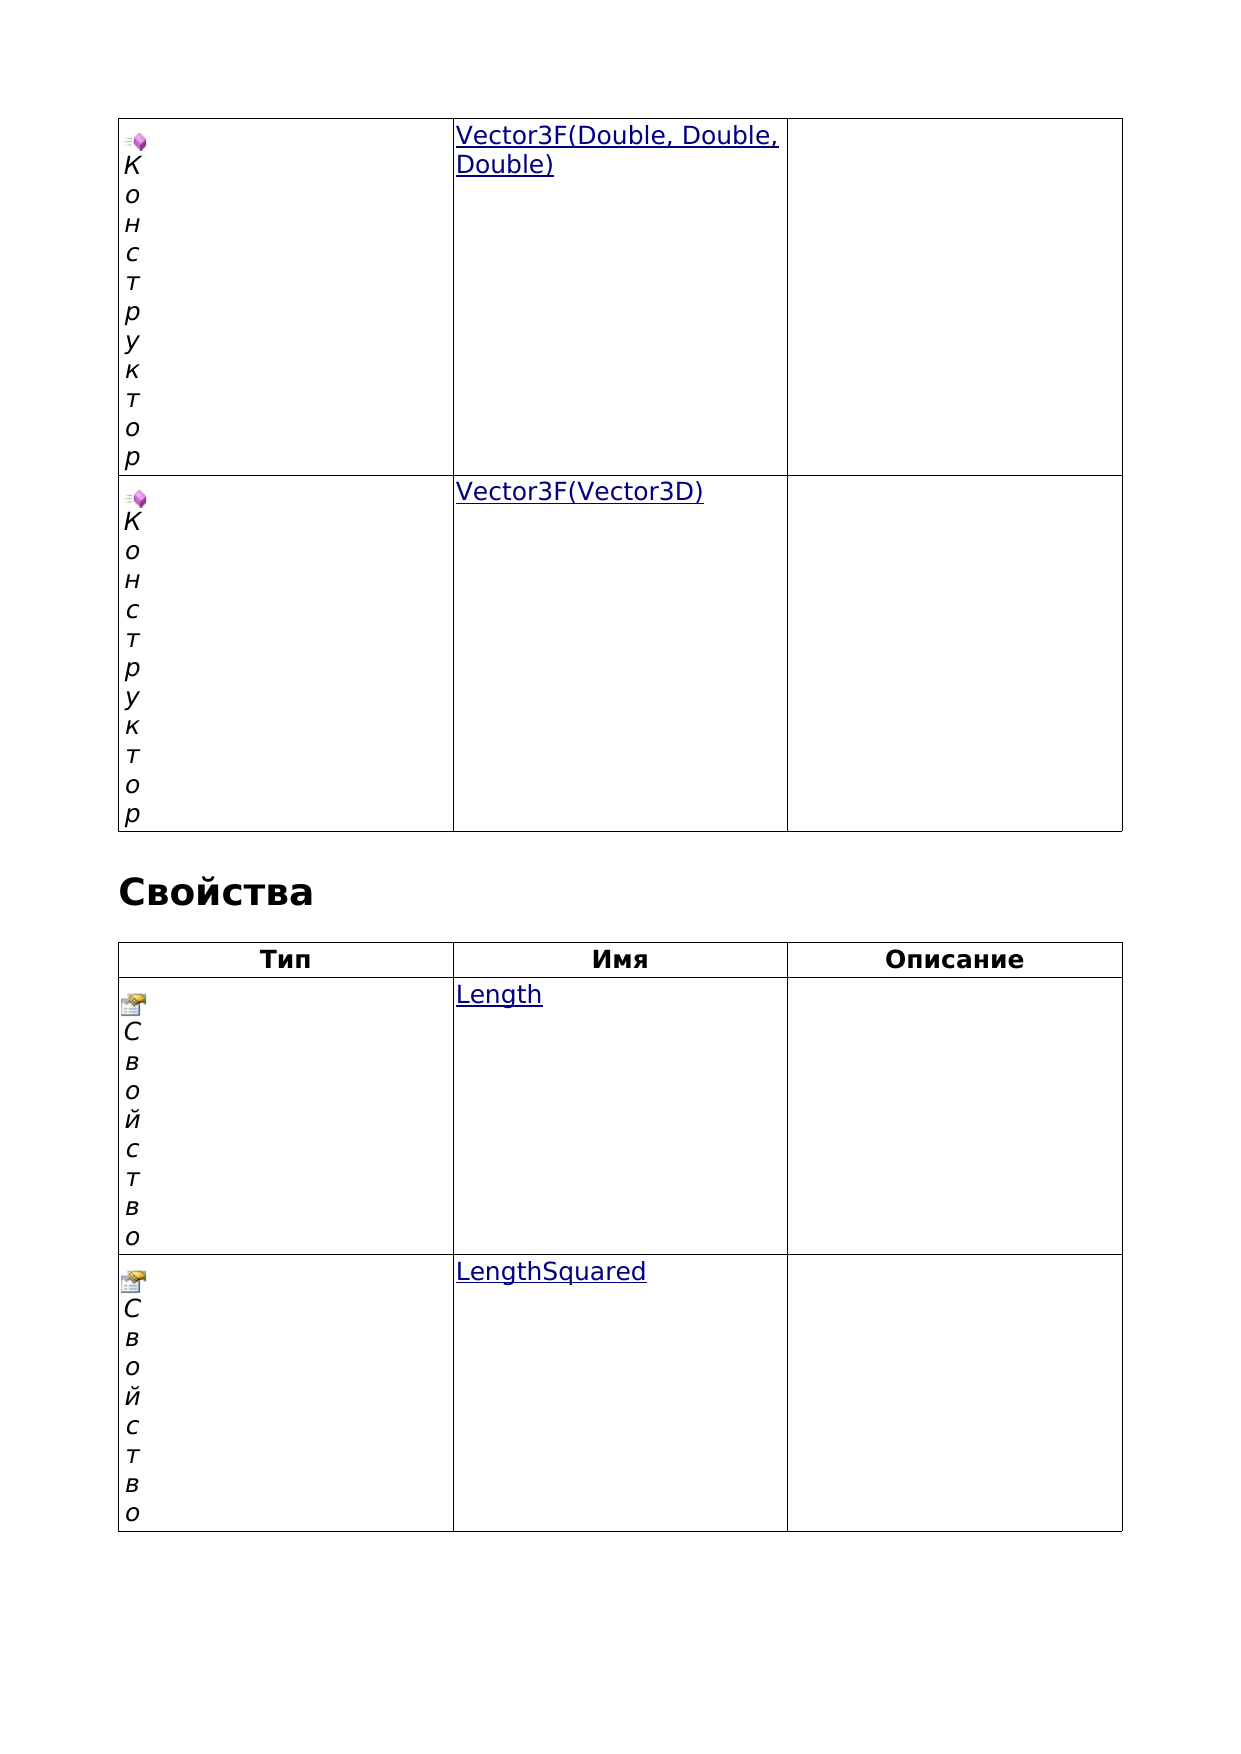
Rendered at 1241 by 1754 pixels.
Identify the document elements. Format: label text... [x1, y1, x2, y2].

table_cell [788, 1255, 1122, 1531]
picture [121, 1269, 147, 1295]
table_header Имя [454, 943, 787, 977]
table_cell [119, 978, 453, 1254]
picture [121, 992, 147, 1018]
table_cell [788, 476, 1122, 831]
table_cell [788, 119, 1122, 474]
table_cell Vector3F(Double, Double, Double) [454, 119, 787, 474]
table_cell [119, 476, 453, 831]
table_cell [119, 119, 453, 474]
table_header Тип [119, 943, 453, 977]
table_cell LengthSquared [454, 1255, 787, 1531]
picture [121, 133, 147, 151]
table_cell Length [454, 978, 787, 1254]
picture [121, 490, 147, 508]
table_cell [788, 978, 1122, 1254]
table_cell [119, 1255, 453, 1531]
table_header Описание [788, 943, 1122, 977]
table_cell Vector3F(Vector3D) [454, 476, 787, 831]
subtitle Свойства [118, 871, 1122, 914]
